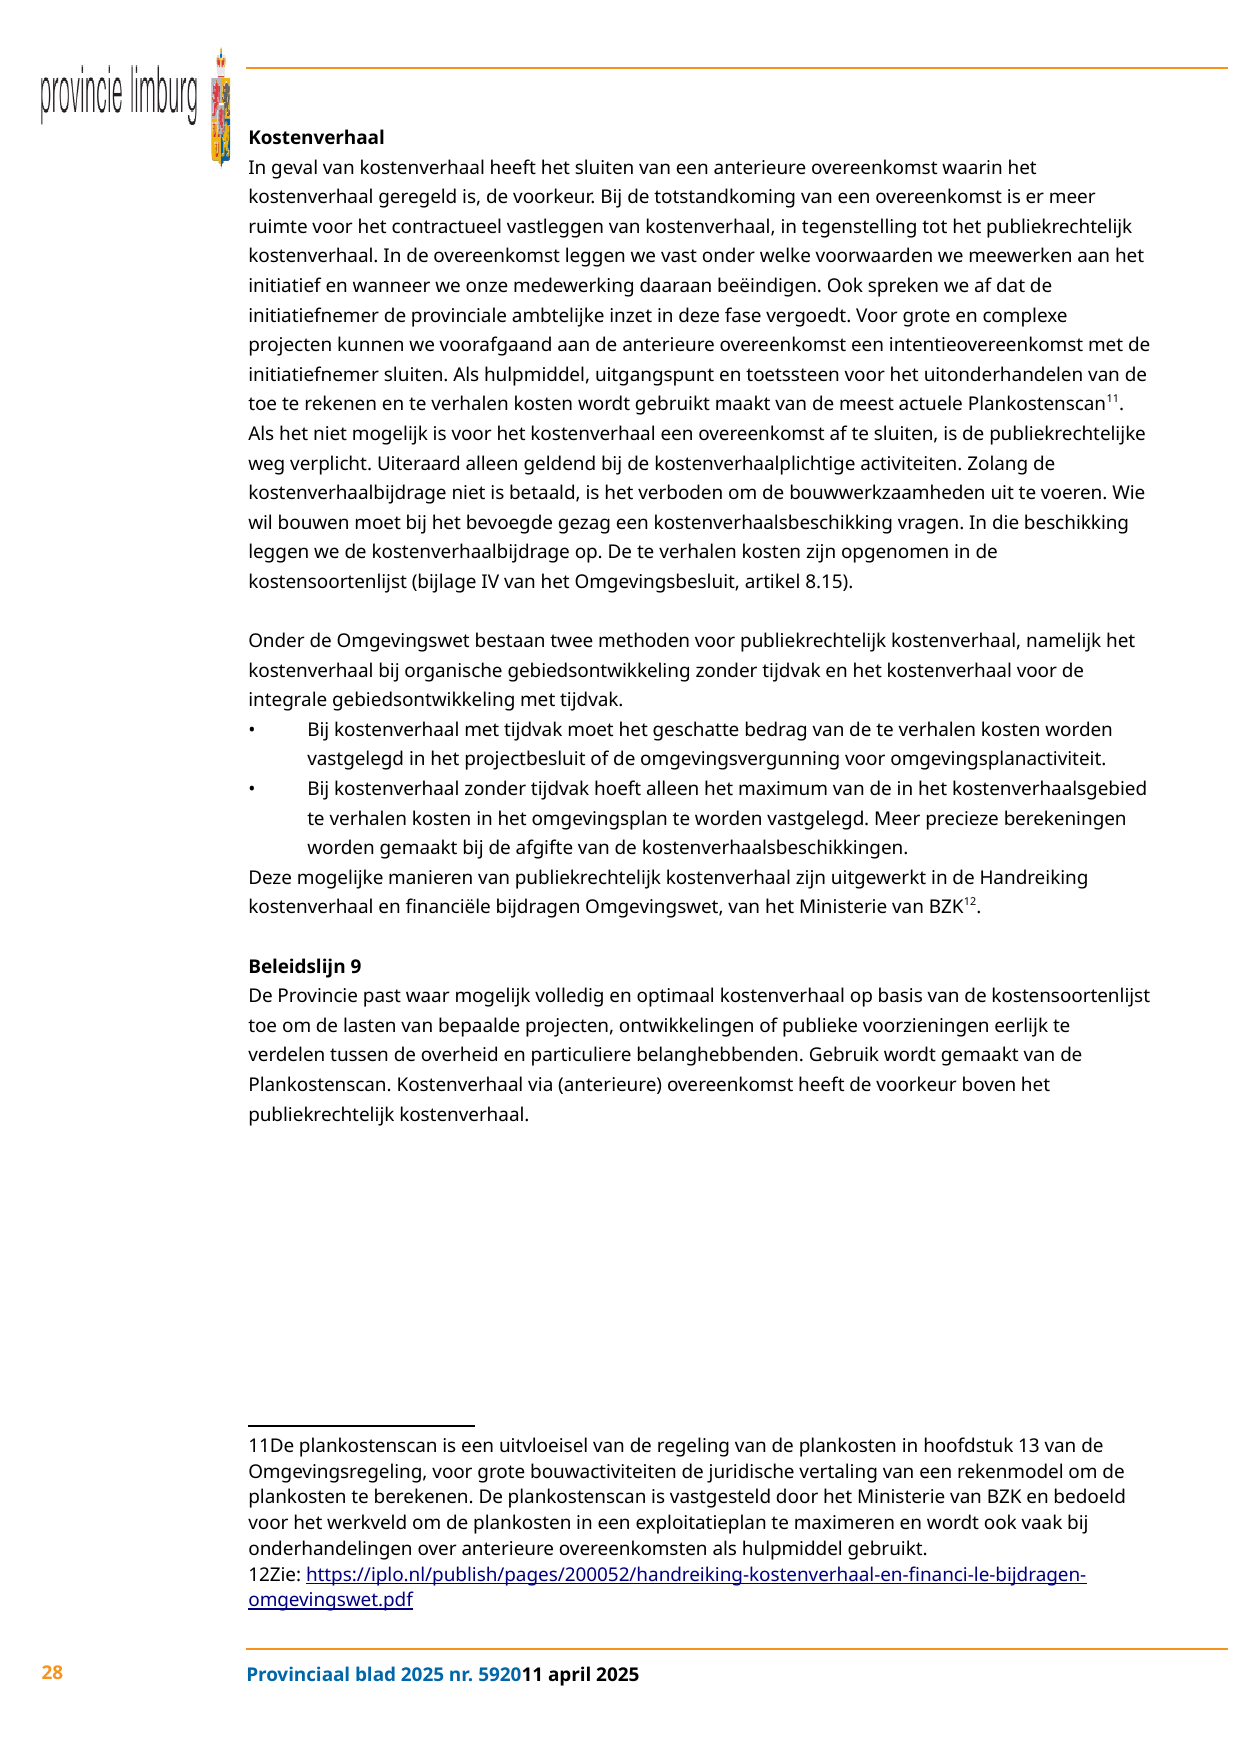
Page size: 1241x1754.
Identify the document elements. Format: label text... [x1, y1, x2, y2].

text De plankostenscan is een uitvloeisel van de regeling van de plankosten in hoofdstuk 13 van de Omgevingsregeling, voor grote bouwactiviteiten de juridische vertaling van een rekenmodel om de plankosten te berekenen. De plankostenscan is vastgesteld door het Ministerie van BZK en bedoeld voor het werkveld om de plankosten in een exploitatieplan te maximeren en wordt ook vaak bij onderhandelingen over anterieure overeenkomsten als hulpmiddel gebruikt. [248, 1432, 1152, 1561]
text Onder de Omgevingswet bestaan twee methoden voor publiekrechtelijk kostenverhaal, namelijk het kostenverhaal bij organische gebiedsontwikkeling zonder tijdvak en het kostenverhaal voor de integrale gebiedsontwikkeling met tijdvak. [248, 627, 1152, 712]
text Zie: https://iplo.nl/publish/pages/200052/handreiking-kostenverhaal-en-financi-le-bijdragen-omgevingswet.pdf [248, 1561, 1152, 1612]
text Kostenverhaal [248, 124, 1152, 150]
list Bij kostenverhaal zonder tijdvak hoeft alleen het maximum van de in het kostenverhaalsgebied te verhalen kosten in het omgevingsplan te worden vastgelegd. Meer precieze berekeningen worden gemaakt bij de afgifte van de kostenverhaalsbeschikkingen. [248, 775, 1152, 860]
list Bij kostenverhaal met tijdvak moet het geschatte bedrag van de te verhalen kosten worden vastgelegd in het projectbesluit of de omgevingsvergunning voor omgevingsplanactiviteit. [248, 716, 1152, 771]
text In geval van kostenverhaal heeft het sluiten van een anterieure overeenkomst waarin het kostenverhaal geregeld is, de voorkeur. Bij de totstandkoming van een overeenkomst is er meer ruimte voor het contractueel vastleggen van kostenverhaal, in tegenstelling tot het publiekrechtelijk kostenverhaal. In de overeenkomst leggen we vast onder welke voorwaarden we meewerken aan het initiatief en wanneer we onze medewerking daaraan beëindigen. Ook spreken we af dat de initiatiefnemer de provinciale ambtelijke inzet in deze fase vergoedt. Voor grote en complexe projecten kunnen we voorafgaand aan de anterieure overeenkomst een intentieovereenkomst met de initiatiefnemer sluiten. Als hulpmiddel, uitgangspunt en toetssteen voor het uitonderhandelen van de toe te rekenen en te verhalen kosten wordt gebruikt maakt van de meest actuele Plankostenscan. Als het niet mogelijk is voor het kostenverhaal een overeenkomst af te sluiten, is de publiekrechtelijke weg verplicht. Uiteraard alleen geldend bij de kostenverhaalplichtige activiteiten. Zolang de kostenverhaalbijdrage niet is betaald, is het verboden om de bouwwerkzaamheden uit te voeren. Wie wil bouwen moet bij het bevoegde gezag een kostenverhaalsbeschikking vragen. In die beschikking leggen we de kostenverhaalbijdrage op. De te verhalen kosten zijn opgenomen in de kostensoortenlijst (bijlage IV van het Omgevingsbesluit, artikel 8.15). [248, 154, 1152, 594]
text Deze mogelijke manieren van publiekrechtelijk kostenverhaal zijn uitgewerkt in de Handreiking kostenverhaal en financiële bijdragen Omgevingswet, van het Ministerie van BZK. [248, 864, 1152, 919]
table_header Beleidslijn 9 De Provincie past waar mogelijk volledig en optimaal kostenverhaal op basis van de kostensoortenlijst toe om de lasten van bepaalde projecten, ontwikkelingen of publieke voorzieningen eerlijk te verdelen tussen de overheid en particuliere belanghebbenden. Gebruik wordt gemaakt van de Plankostenscan. Kostenverhaal via (anterieure) overeenkomst heeft de voorkeur boven het publiekrechtelijk kostenverhaal. [248, 953, 1152, 1126]
picture [41, 47, 231, 172]
